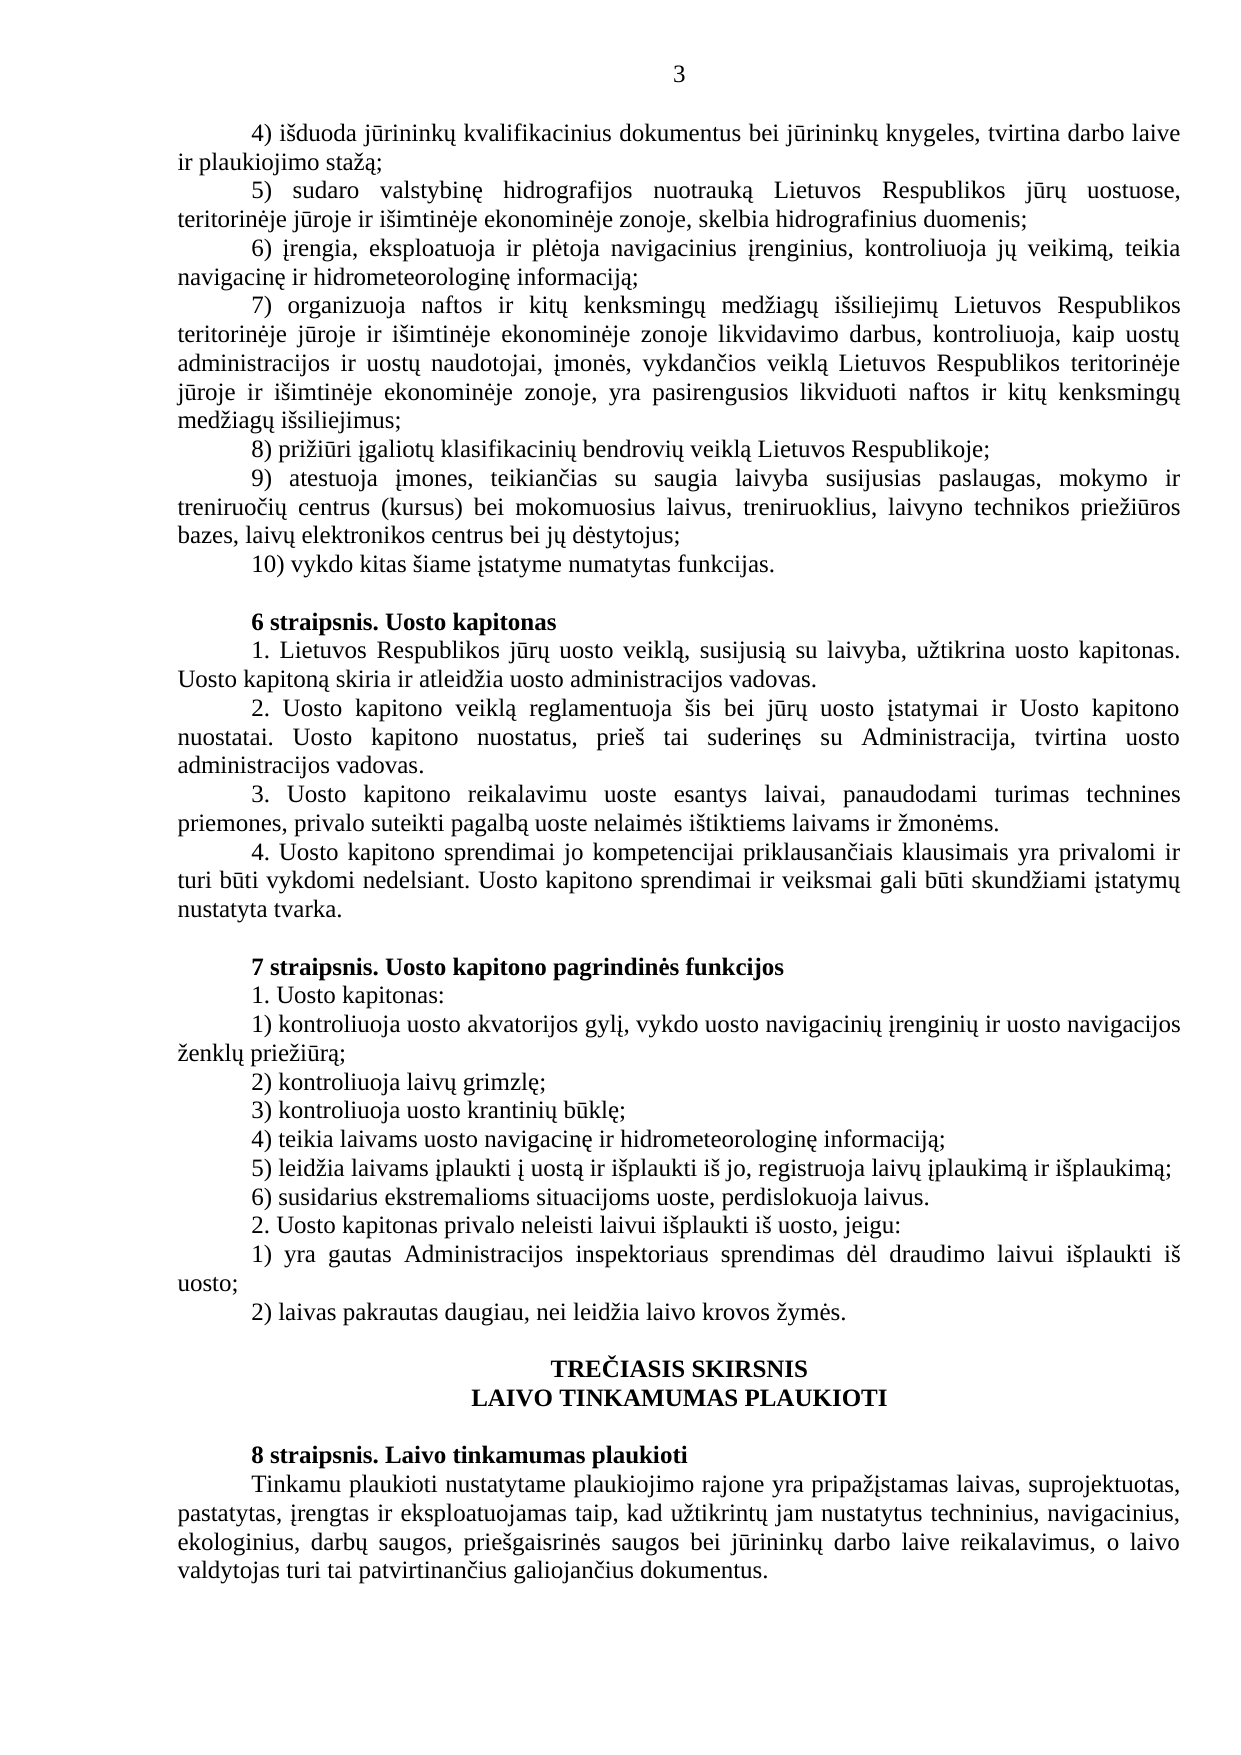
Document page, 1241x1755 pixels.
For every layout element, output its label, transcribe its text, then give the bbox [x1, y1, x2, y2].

text 2. Uosto kapitonas privalo neleisti laivui išplaukti iš uosto, jeigu: [177, 1211, 1181, 1239]
text 3) kontroliuoja uosto krantinių būklę; [177, 1096, 1181, 1124]
text 6 straipsnis. Uosto kapitonas [177, 607, 1181, 636]
text LAIVO TINKAMUMAS PLAUKIOTI [177, 1383, 1181, 1412]
text 7) organizuoja naftos ir kitų kenksmingų medžiagų išsiliejimų Lietuvos Respublikos teritorinėje jūroje ir išimtinėje ekonominėje zonoje likvidavimo darbus, kontroliuoja, kaip uostų administracijos ir uostų naudotojai, įmonės, vykdančios veiklą Lietuvos Respublikos teritorinėje jūroje ir išimtinėje ekonominėje zonoje, yra pasirengusios likviduoti naftos ir kitų kenksmingų medžiagų išsiliejimus; [177, 291, 1181, 434]
text 8 straipsnis. Laivo tinkamumas plaukioti [177, 1441, 1181, 1469]
text 1. Uosto kapitonas: [177, 981, 1181, 1009]
text 1. Lietuvos Respublikos jūrų uosto veiklą, susijusią su laivyba, užtikrina uosto kapitonas. Uosto kapitoną skiria ir atleidžia uosto administracijos vadovas. [177, 636, 1181, 693]
text 10) vykdo kitas šiame įstatyme numatytas funkcijas. [177, 549, 1181, 578]
text 4. Uosto kapitono sprendimai jo kompetencijai priklausančiais klausimais yra privalomi ir turi būti vykdomi nedelsiant. Uosto kapitono sprendimai ir veiksmai gali būti skundžiami įstatymų nustatyta tvarka. [177, 837, 1181, 923]
text 1) yra gautas Administracijos inspektoriaus sprendimas dėl draudimo laivui išplaukti iš uosto; [177, 1239, 1181, 1297]
text 6) susidarius ekstremalioms situacijoms uoste, perdislokuoja laivus. [177, 1182, 1181, 1211]
text 5) sudaro valstybinę hidrografijos nuotrauką Lietuvos Respublikos jūrų uostuose, teritorinėje jūroje ir išimtinėje ekonominėje zonoje, skelbia hidrografinius duomenis; [177, 176, 1181, 233]
text 8) prižiūri įgaliotų klasifikacinių bendrovių veiklą Lietuvos Respublikoje; [177, 434, 1181, 463]
text 2. Uosto kapitono veiklą reglamentuoja šis bei jūrų uosto įstatymai ir Uosto kapitono nuostatai. Uosto kapitono nuostatus, prieš tai suderinęs su Administracija, tvirtina uosto administracijos vadovas. [177, 693, 1181, 779]
text 2) kontroliuoja laivų grimzlę; [177, 1067, 1181, 1096]
text 5) leidžia laivams įplaukti į uostą ir išplaukti iš jo, registruoja laivų įplaukimą ir išplaukimą; [177, 1153, 1181, 1182]
text 4) išduoda jūrininkų kvalifikacinius dokumentus bei jūrininkų knygeles, tvirtina darbo laive ir plaukiojimo stažą; [177, 118, 1181, 176]
text 3. Uosto kapitono reikalavimu uoste esantys laivai, panaudodami turimas technines priemones, privalo suteikti pagalbą uoste nelaimės ištiktiems laivams ir žmonėms. [177, 779, 1181, 837]
text Tinkamu plaukioti nustatytame plaukiojimo rajone yra pripažįstamas laivas, suprojektuotas, pastatytas, įrengtas ir eksploatuojamas taip, kad užtikrintų jam nustatytus techninius, navigacinius, ekologinius, darbų saugos, priešgaisrinės saugos bei jūrininkų darbo laive reikalavimus, o laivo valdytojas turi tai patvirtinančius galiojančius dokumentus. [177, 1469, 1181, 1584]
text 7 straipsnis. Uosto kapitono pagrindinės funkcijos [177, 952, 1181, 981]
text 1) kontroliuoja uosto akvatorijos gylį, vykdo uosto navigacinių įrenginių ir uosto navigacijos ženklų priežiūrą; [177, 1009, 1181, 1067]
text 6) įrengia, eksploatuoja ir plėtoja navigacinius įrenginius, kontroliuoja jų veikimą, teikia navigacinę ir hidrometeorologinę informaciją; [177, 233, 1181, 291]
text 9) atestuoja įmones, teikiančias su saugia laivyba susijusias paslaugas, mokymo ir treniruočių centrus (kursus) bei mokomuosius laivus, treniruoklius, laivyno technikos priežiūros bazes, laivų elektronikos centrus bei jų dėstytojus; [177, 463, 1181, 549]
text TREČIASIS SKIRSNIS [177, 1354, 1181, 1383]
text 4) teikia laivams uosto navigacinę ir hidrometeorologinę informaciją; [177, 1124, 1181, 1153]
text 2) laivas pakrautas daugiau, nei leidžia laivo krovos žymės. [177, 1297, 1181, 1326]
